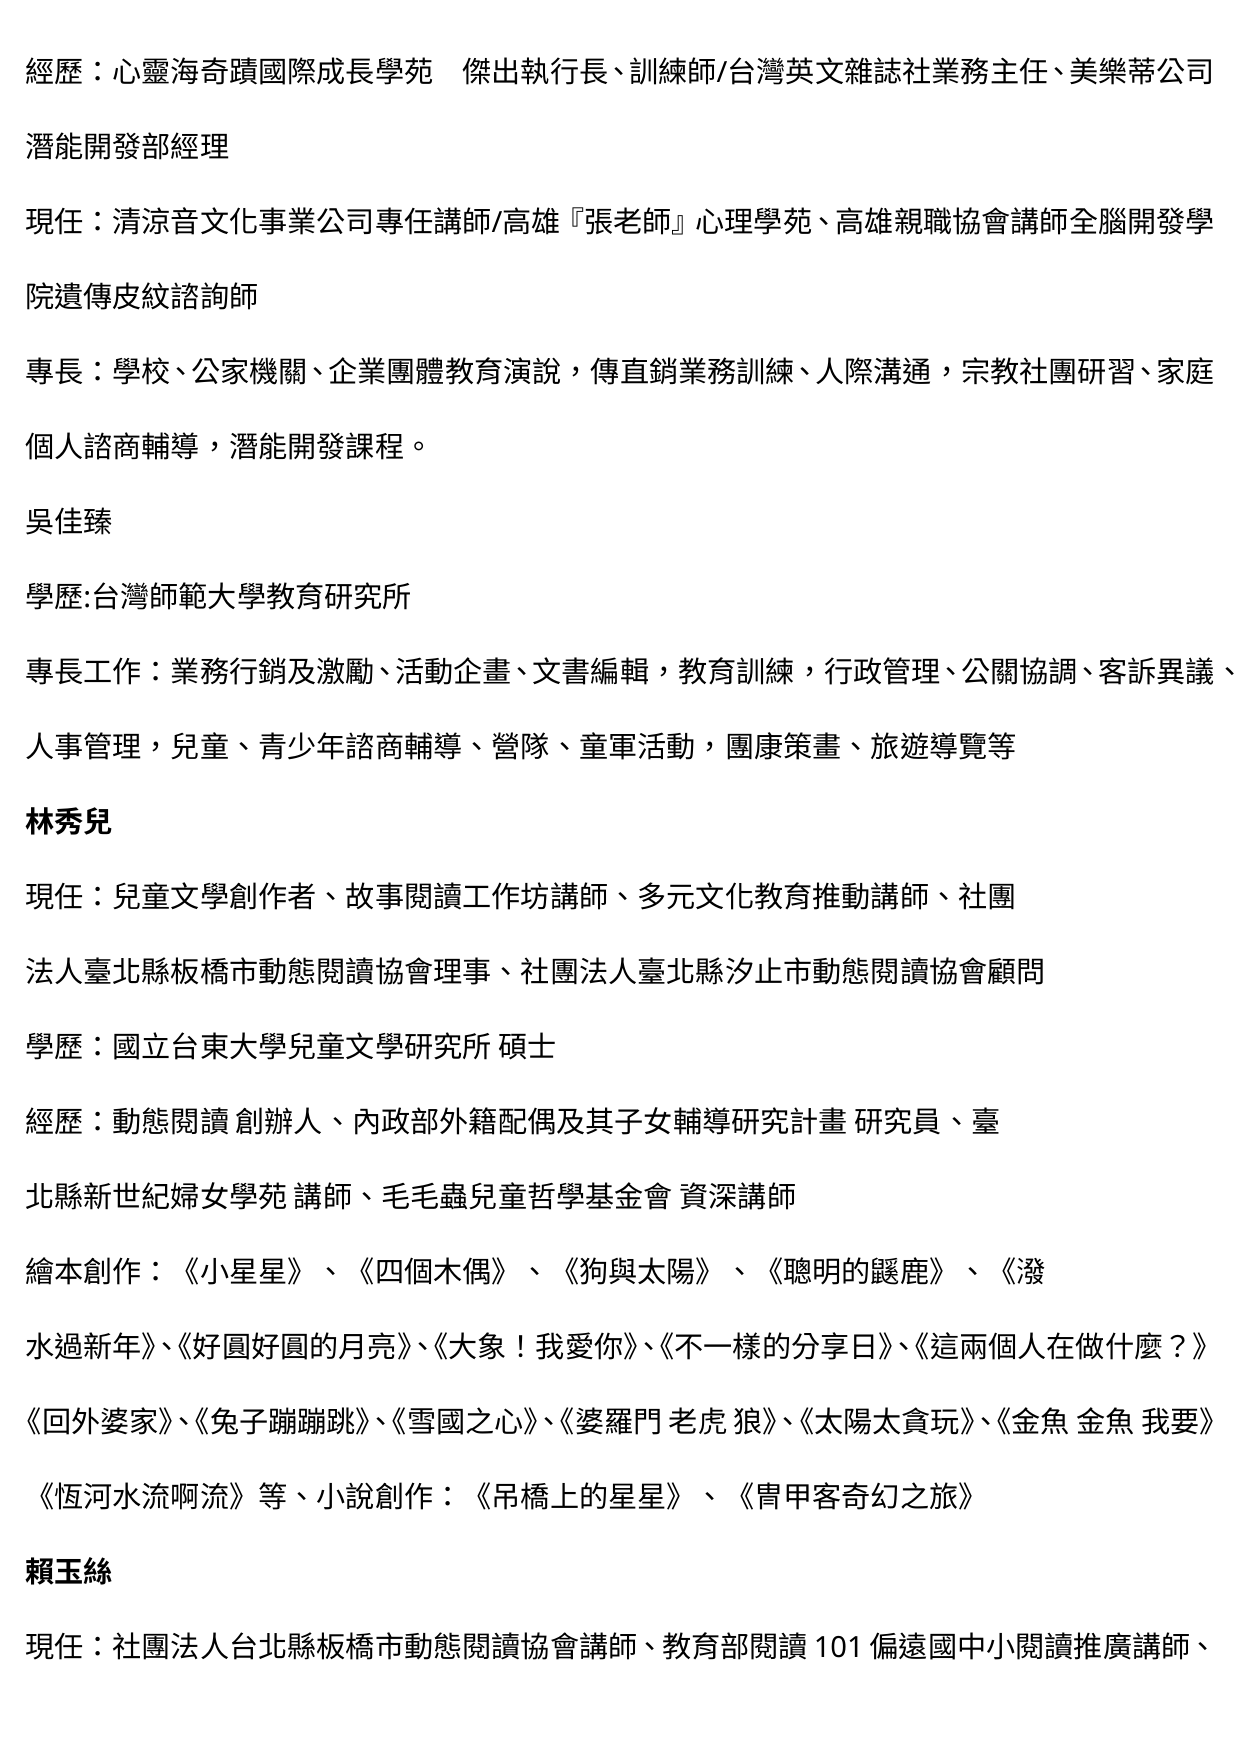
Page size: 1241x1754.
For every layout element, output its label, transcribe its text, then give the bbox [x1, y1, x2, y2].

text 水過新年》、《好圓好圓的月亮》、《大象！我愛你》、《不一樣的分享日》、《這兩個人在做什麼？》、《回外婆家》、《兔子蹦蹦跳》、《雪國之心》、《婆羅門 老虎 狼》、《太陽太貪玩》、《金魚 金魚 我要》、《恆河水流啊流》等、小說創作：《吊橋上的星星》、《冑甲客奇幻之旅》 [25, 1308, 1215, 1533]
text 繪本創作：《小星星》、《四個木偶》、《狗與太陽》、《聰明的鼷鹿》、《潑 [25, 1233, 1215, 1308]
text 學歷：國立台東大學兒童文學研究所 碩士 [25, 1008, 1215, 1083]
text 經歷：動態閱讀 創辦人、內政部外籍配偶及其子女輔導研究計畫 研究員、臺 [25, 1083, 1215, 1158]
text 專長工作：業務行銷及激勵、活動企畫、文書編輯，教育訓練，行政管理、公關協調、客訴異議、人事管理，兒童、青少年諮商輔導、營隊、童軍活動，團康策畫、旅遊導覽等 [25, 633, 1215, 783]
text 現任：清涼音文化事業公司專任講師/高雄『張老師』心理學苑、高雄親職協會講師全腦開發學院遺傳皮紋諮詢師 [25, 183, 1215, 333]
text 專長：學校、公家機關、企業團體教育演說，傳直銷業務訓練、人際溝通，宗教社團研習、家庭個人諮商輔導，潛能開發課程。 [25, 333, 1215, 483]
text 現任：社團法人台北縣板橋市動態閱讀協會講師、教育部閱讀101偏遠國中小閱讀推廣講師、 [25, 1608, 1215, 1683]
text 賴玉絲 [25, 1533, 1215, 1608]
text 現任：兒童文學創作者、故事閱讀工作坊講師、多元文化教育推動講師、社團 [25, 858, 1215, 933]
text 北縣新世紀婦女學苑 講師、毛毛蟲兒童哲學基金會 資深講師 [25, 1158, 1215, 1233]
text 經歷：心靈海奇蹟國際成長學苑 傑出執行長、訓練師/台灣英文雜誌社業務主任、美樂蒂公司潛能開發部經理 [25, 33, 1215, 183]
text 林秀兒 [25, 783, 1215, 858]
text 法人臺北縣板橋市動態閱讀協會理事、社團法人臺北縣汐止市動態閱讀協會顧問 [25, 933, 1215, 1008]
text 吳佳臻 [25, 483, 1215, 558]
text 學歷:台灣師範大學教育研究所 [25, 558, 1215, 633]
